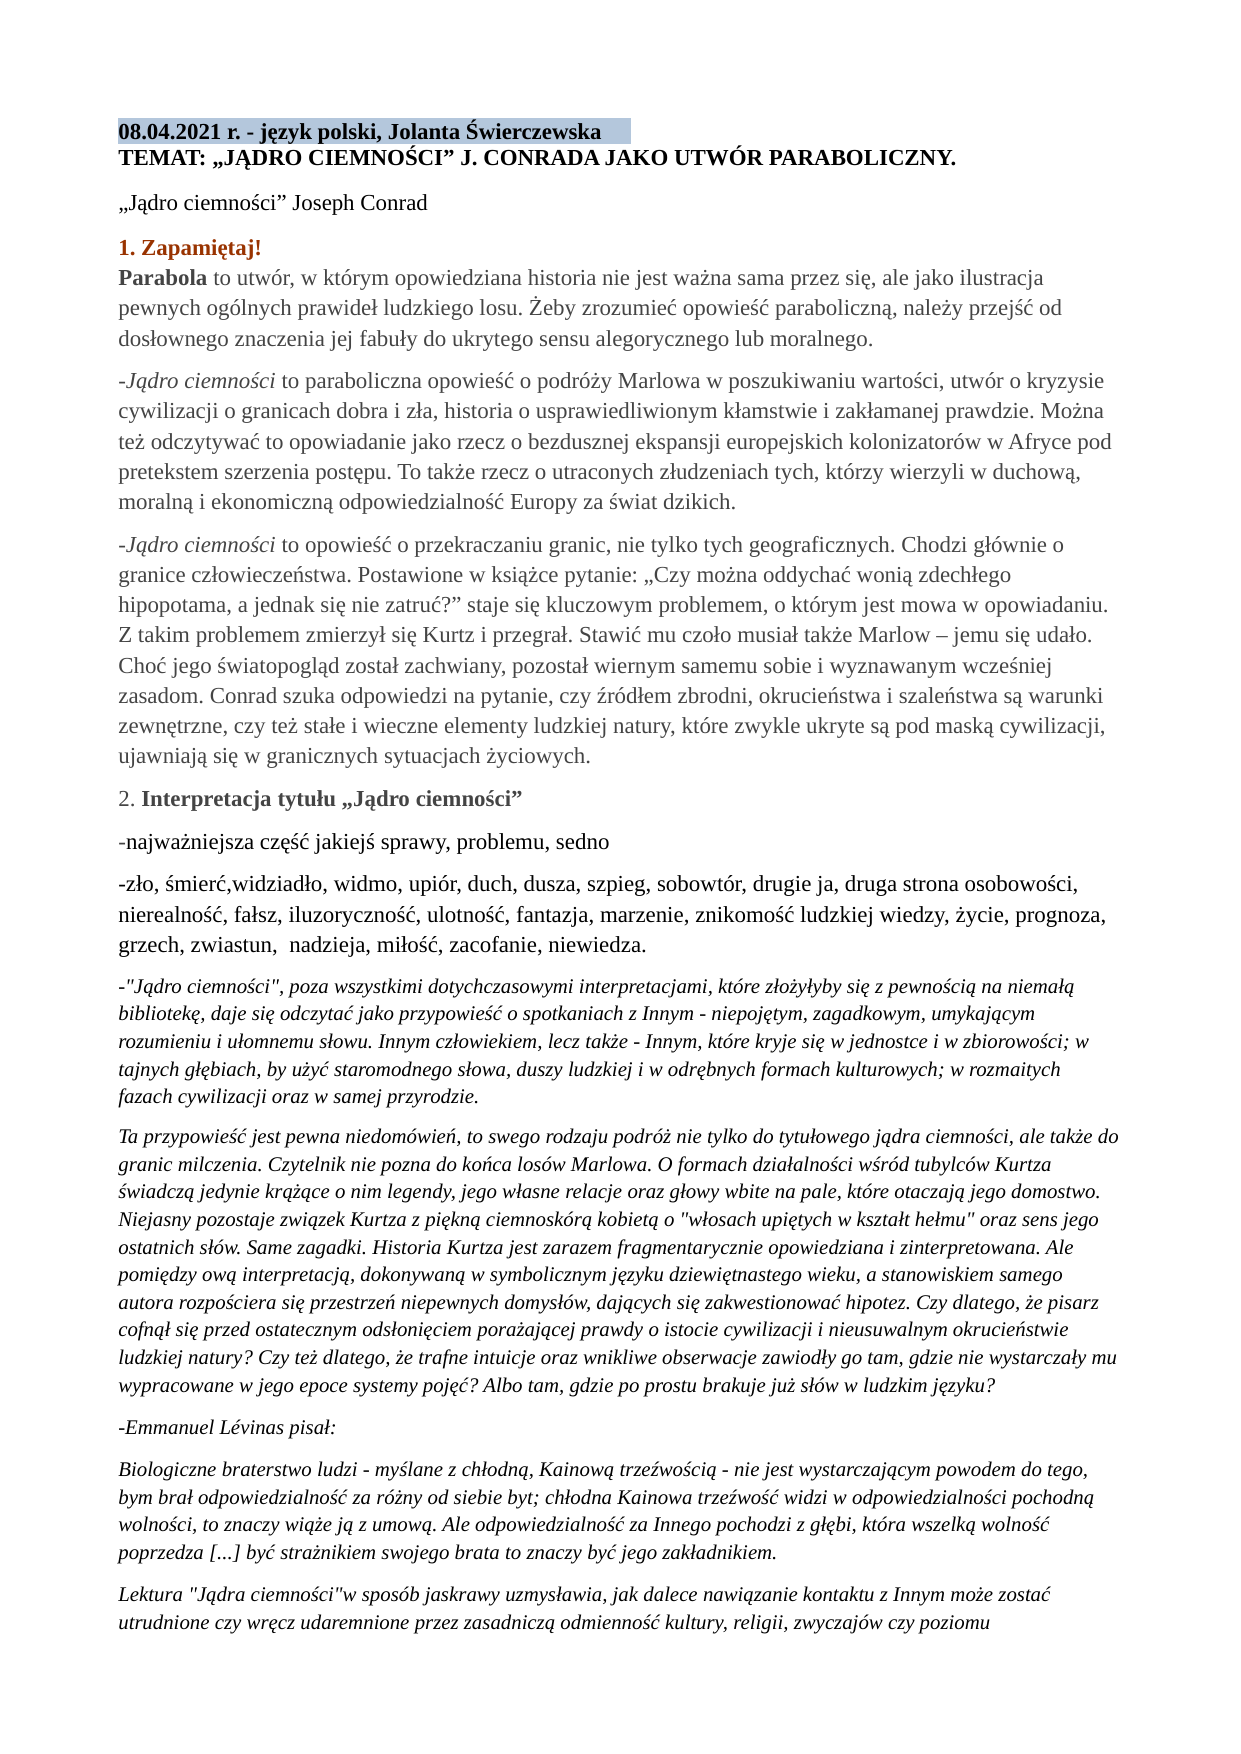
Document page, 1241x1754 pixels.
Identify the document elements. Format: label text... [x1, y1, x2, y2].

text Ta przypowieść jest pewna niedomówień, to swego rodzaju podróż nie tylko do tytułowego jądra ciemności, ale także do granic milczenia. Czytelnik nie pozna do końca losów Marlowa. O formach działalności wśród tubylców Kurtza świadczą jedynie krążące o nim legendy, jego własne relacje oraz głowy wbite na pale, które otaczają jego domostwo. Niejasny pozostaje związek Kurtza z piękną ciemnoskórą kobietą o "włosach upiętych w kształt hełmu" oraz sens jego ostatnich słów. Same zagadki. Historia Kurtza jest zarazem fragmentarycznie opowiedziana i zinterpretowana. Ale pomiędzy ową interpretacją, dokonywaną w symbolicznym języku dziewiętnastego wieku, a stanowiskiem samego autora rozpościera się przestrzeń niepewnych domysłów, dających się zakwestionować hipotez. Czy dlatego, że pisarz cofnął się przed ostatecznym odsłonięciem porażającej prawdy o istocie cywilizacji i nieusuwalnym okrucieństwie ludzkiej natury? Czy też dlatego, że trafne intuicje oraz wnikliwe obserwacje zawiodły go tam, gdzie nie wystarczały mu wypracowane w jego epoce systemy pojęć? Albo tam, gdzie po prostu brakuje już słów w ludzkim języku? [118, 1124, 1122, 1397]
list -Jądro ciemności to paraboliczna opowieść o podróży Marlowa w poszukiwaniu wartości, utwór o kryzysie cywilizacji o granicach dobra i zła, historia o usprawiedliwionym kłamstwie i zakłamanej prawdzie. Można też odczytywać to opowiadanie jako rzecz o bezdusznej ekspansji europejskich kolonizatorów w Afryce pod pretekstem szerzenia postępu. To także rzecz o utraconych złudzeniach tych, którzy wierzyli w duchową, moralną i ekonomiczną odpowiedzialność Europy za świat dzikich. [118, 367, 1122, 514]
text TEMAT: „JĄDRO CIEMNOŚCI” J. CONRADA JAKO UTWÓR PARABOLICZNY. [118, 144, 1122, 171]
text -"Jądro ciemności", poza wszystkimi dotychczasowymi interpretacjami, które złożyłyby się z pewnością na niemałą bibliotekę, daje się odczytać jako przypowieść o spotkaniach z Innym - niepojętym, zagadkowym, umykającym rozumieniu i ułomnemu słowu. Innym człowiekiem, lecz także - Innym, które kryje się w jednostce i w zbiorowości; w tajnych głębiach, by użyć staromodnego słowa, duszy ludzkiej i w odrębnych formach kulturowych; w rozmaitych fazach cywilizacji oraz w samej przyrodzie. [118, 974, 1122, 1108]
list -Jądro ciemności to opowieść o przekraczaniu granic, nie tylko tych geograficznych. Chodzi głównie o granice człowieczeństwa. Postawione w książce pytanie: „Czy można oddychać wonią zdechłego hipopotama, a jednak się nie zatruć?” staje się kluczowym problemem, o którym jest mowa w opowiadaniu. Z takim problemem zmierzył się Kurtz i przegrał. Stawić mu czoło musiał także Marlow – jemu się udało. Choć jego światopogląd został zachwiany, pozostał wiernym samemu sobie i wyznawanym wcześniej zasadom. Conrad szuka odpowiedzi na pytanie, czy źródłem zbrodni, okrucieństwa i szaleństwa są warunki zewnętrzne, czy też stałe i wieczne elementy ludzkiej natury, które zwykle ukryte są pod maską cywilizacji, ujawniają się w granicznych sytuacjach życiowych. [118, 531, 1122, 769]
text 08.04.2021 r. - język polski, Jolanta Świerczewska [118, 118, 1122, 144]
text 2. Interpretacja tytułu „Jądro ciemności” [118, 785, 1122, 811]
text „Jądro ciemności” Joseph Conrad [118, 189, 1122, 216]
text -zło, śmierć,widziadło, widmo, upiór, duch, dusza, szpieg, sobowtór, drugie ja, druga strona osobowości, nierealność, fałsz, iluzoryczność, ulotność, fantazja, marzenie, znikomość ludzkiej wiedzy, życie, prognoza, grzech, zwiastun, nadzieja, miłość, zacofanie, niewiedza. [118, 871, 1122, 957]
text Lektura "Jądra ciemności"w sposób jaskrawy uzmysławia, jak dalece nawiązanie kontaktu z Innym może zostać utrudnione czy wręcz udaremnione przez zasadniczą odmienność kultury, religii, zwyczajów czy poziomu [118, 1582, 1122, 1634]
text 1. Zapamiętaj! Parabola to utwór, w którym opowiedziana historia nie jest ważna sama przez się, ale jako ilustracja pewnych ogólnych prawideł ludzkiego losu. Żeby zrozumieć opowieść paraboliczną, należy przejść od dosłownego znaczenia jej fabuły do ukrytego sensu alegorycznego lub moralnego. [118, 234, 1122, 351]
text Biologiczne braterstwo ludzi - myślane z chłodną, Kainową trzeźwością - nie jest wystarczającym powodem do tego, bym brał odpowiedzialność za różny od siebie byt; chłodna Kainowa trzeźwość widzi w odpowiedzialności pochodną wolności, to znaczy wiąże ją z umową. Ale odpowiedzialność za Innego pochodzi z głębi, która wszelką wolność poprzedza [...] być strażnikiem swojego brata to znaczy być jego zakładnikiem. [118, 1457, 1122, 1564]
text -Emmanuel Lévinas pisał: [118, 1415, 1122, 1439]
text -najważniejsza część jakiejś sprawy, problemu, sedno [118, 828, 1122, 854]
